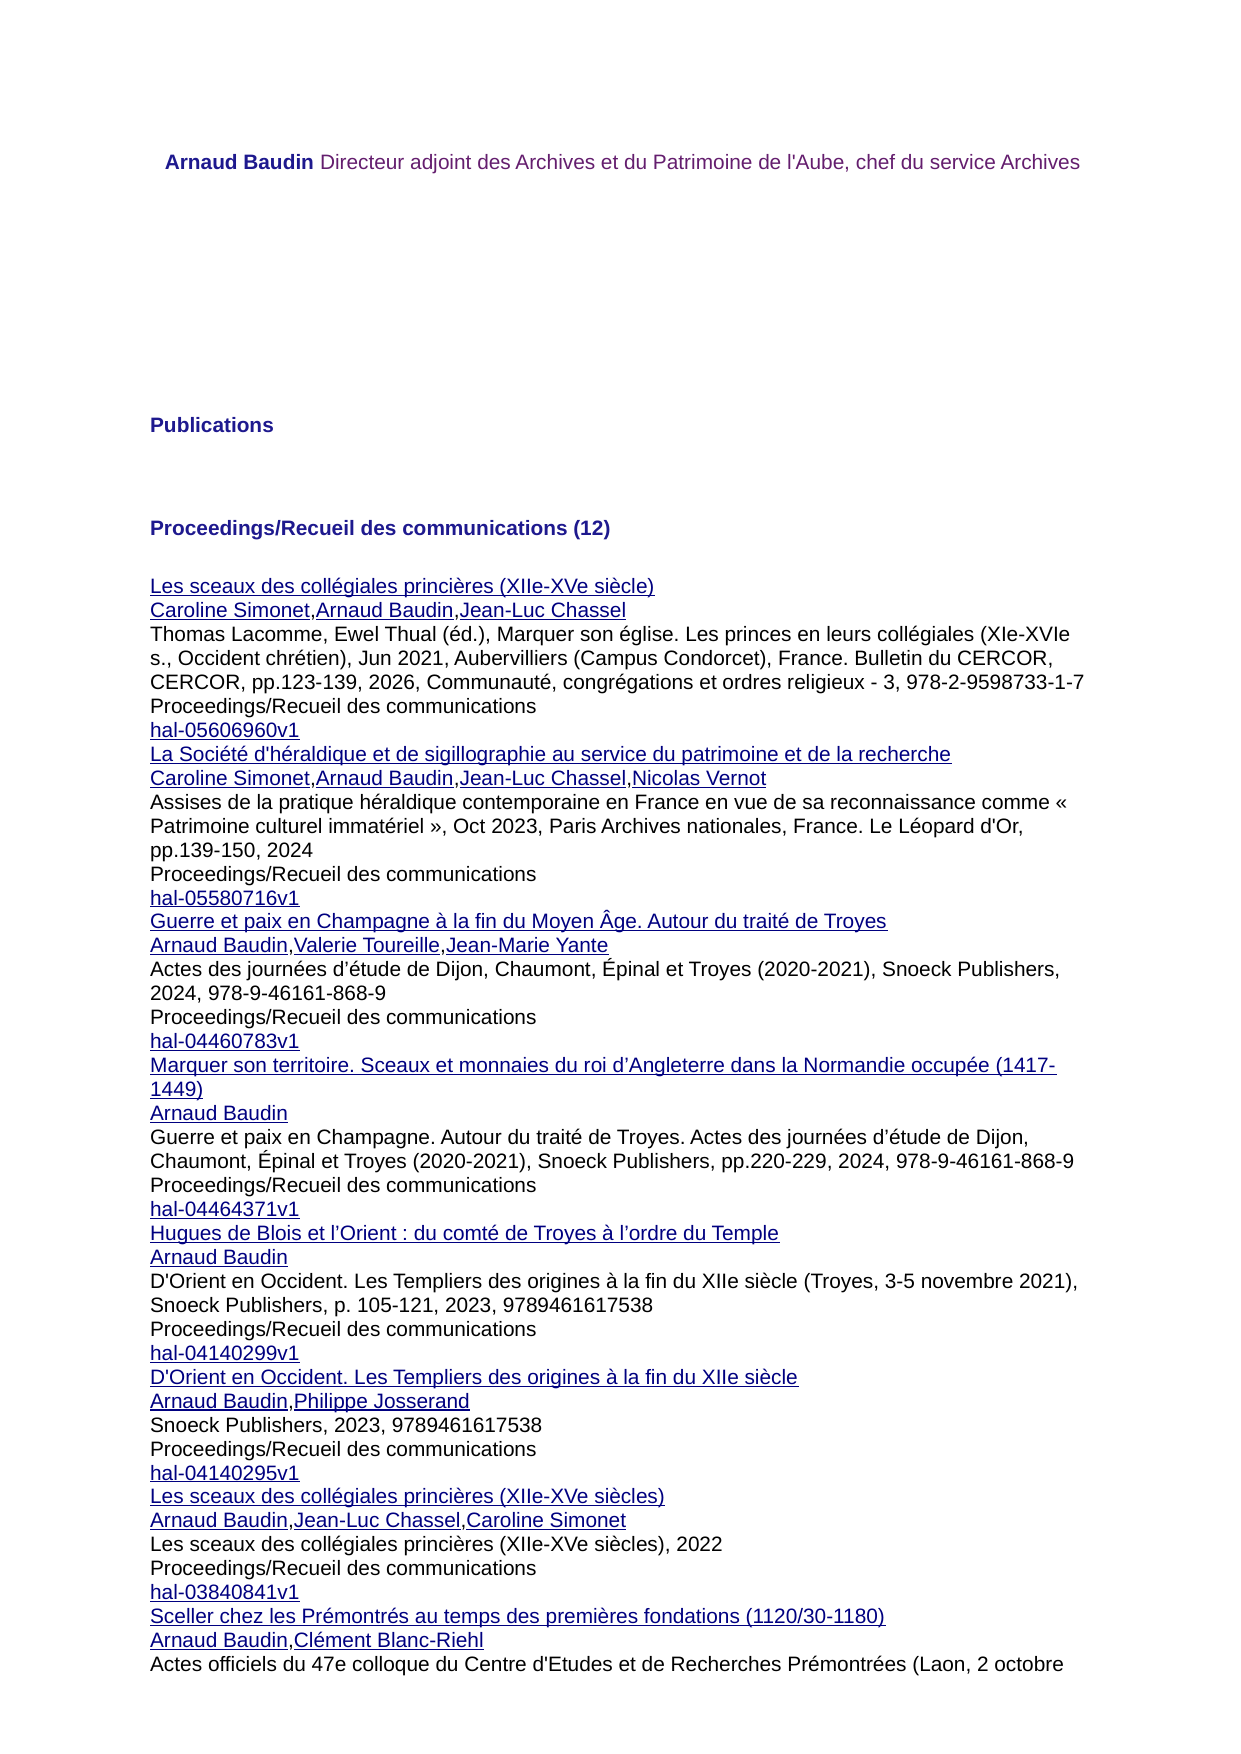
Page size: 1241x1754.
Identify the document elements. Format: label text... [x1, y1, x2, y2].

table_cell La Société d'héraldique et de sigillographie au service du patrimoine et de la recherche Caroline Simonet,Arnaud Baudin,Jean-Luc Chassel,Nicolas Vernot Assises de la pratique héraldique contemporaine en France en vue de sa reconnaissance comme « Patrimoine culturel immatériel », Oct 2023, Paris Archives nationales, France. Le Léopard d'Or, pp.139-150, 2024 Proceedings/Recueil des communications hal-05580716v1 [150, 742, 1090, 909]
table_header Les sceaux des collégiales princières (XIIe-XVe siècle) Caroline Simonet,Arnaud Baudin,Jean-Luc Chassel Thomas Lacomme, Ewel Thual (éd.), Marquer son église. Les princes en leurs collégiales (XIe-XVIe s., Occident chrétien), Jun 2021, Aubervilliers (Campus Condorcet), France. Bulletin du CERCOR, CERCOR, pp.123-139, 2026, Communauté, congrégations et ordres religieux - 3, 978-2-9598733-1-7 Proceedings/Recueil des communications hal-05606960v1 [150, 574, 1090, 742]
table_cell Les sceaux des collégiales princières (XIIe-XVe siècles) Arnaud Baudin,Jean-Luc Chassel,Caroline Simonet Les sceaux des collégiales princières (XIIe-XVe siècles), 2022 Proceedings/Recueil des communications hal-03840841v1 [150, 1484, 1090, 1604]
table_cell Guerre et paix en Champagne à la fin du Moyen Âge. Autour du traité de Troyes Arnaud Baudin,Valerie Toureille,Jean-Marie Yante Actes des journées d’étude de Dijon, Chaumont, Épinal et Troyes (2020-2021), Snoeck Publishers, 2024, 978-9-46161-868-9 Proceedings/Recueil des communications hal-04460783v1 [150, 909, 1090, 1053]
table_cell Marquer son territoire. Sceaux et monnaies du roi d’Angleterre dans la Normandie occupée (1417-1449) Arnaud Baudin Guerre et paix en Champagne. Autour du traité de Troyes. Actes des journées d’étude de Dijon, Chaumont, Épinal et Troyes (2020-2021), Snoeck Publishers, pp.220-229, 2024, 978-9-46161-868-9 Proceedings/Recueil des communications hal-04464371v1 [150, 1053, 1090, 1221]
table_cell D'Orient en Occident. Les Templiers des origines à la fin du XIIe siècle Arnaud Baudin,Philippe Josserand Snoeck Publishers, 2023, 9789461617538 Proceedings/Recueil des communications hal-04140295v1 [150, 1365, 1090, 1484]
subtitle Proceedings/Recueil des communications (12) [150, 516, 1090, 539]
subtitle Arnaud Baudin Directeur adjoint des Archives et du Patrimoine de l'Aube, chef du service Archives [150, 150, 1090, 174]
table_cell Hugues de Blois et l’Orient : du comté de Troyes à l’ordre du Temple Arnaud Baudin D'Orient en Occident. Les Templiers des origines à la fin du XIIe siècle (Troyes, 3-5 novembre 2021), Snoeck Publishers, p. 105-121, 2023, 9789461617538 Proceedings/Recueil des communications hal-04140299v1 [150, 1221, 1090, 1364]
table_cell Sceller chez les Prémontrés au temps des premières fondations (1120/30-1180) Arnaud Baudin,Clément Blanc-Riehl Actes officiels du 47e colloque du Centre d'Etudes et de Recherches Prémontrées (Laon, 2 octobre [150, 1604, 1090, 1676]
subtitle Publications [150, 412, 1090, 436]
